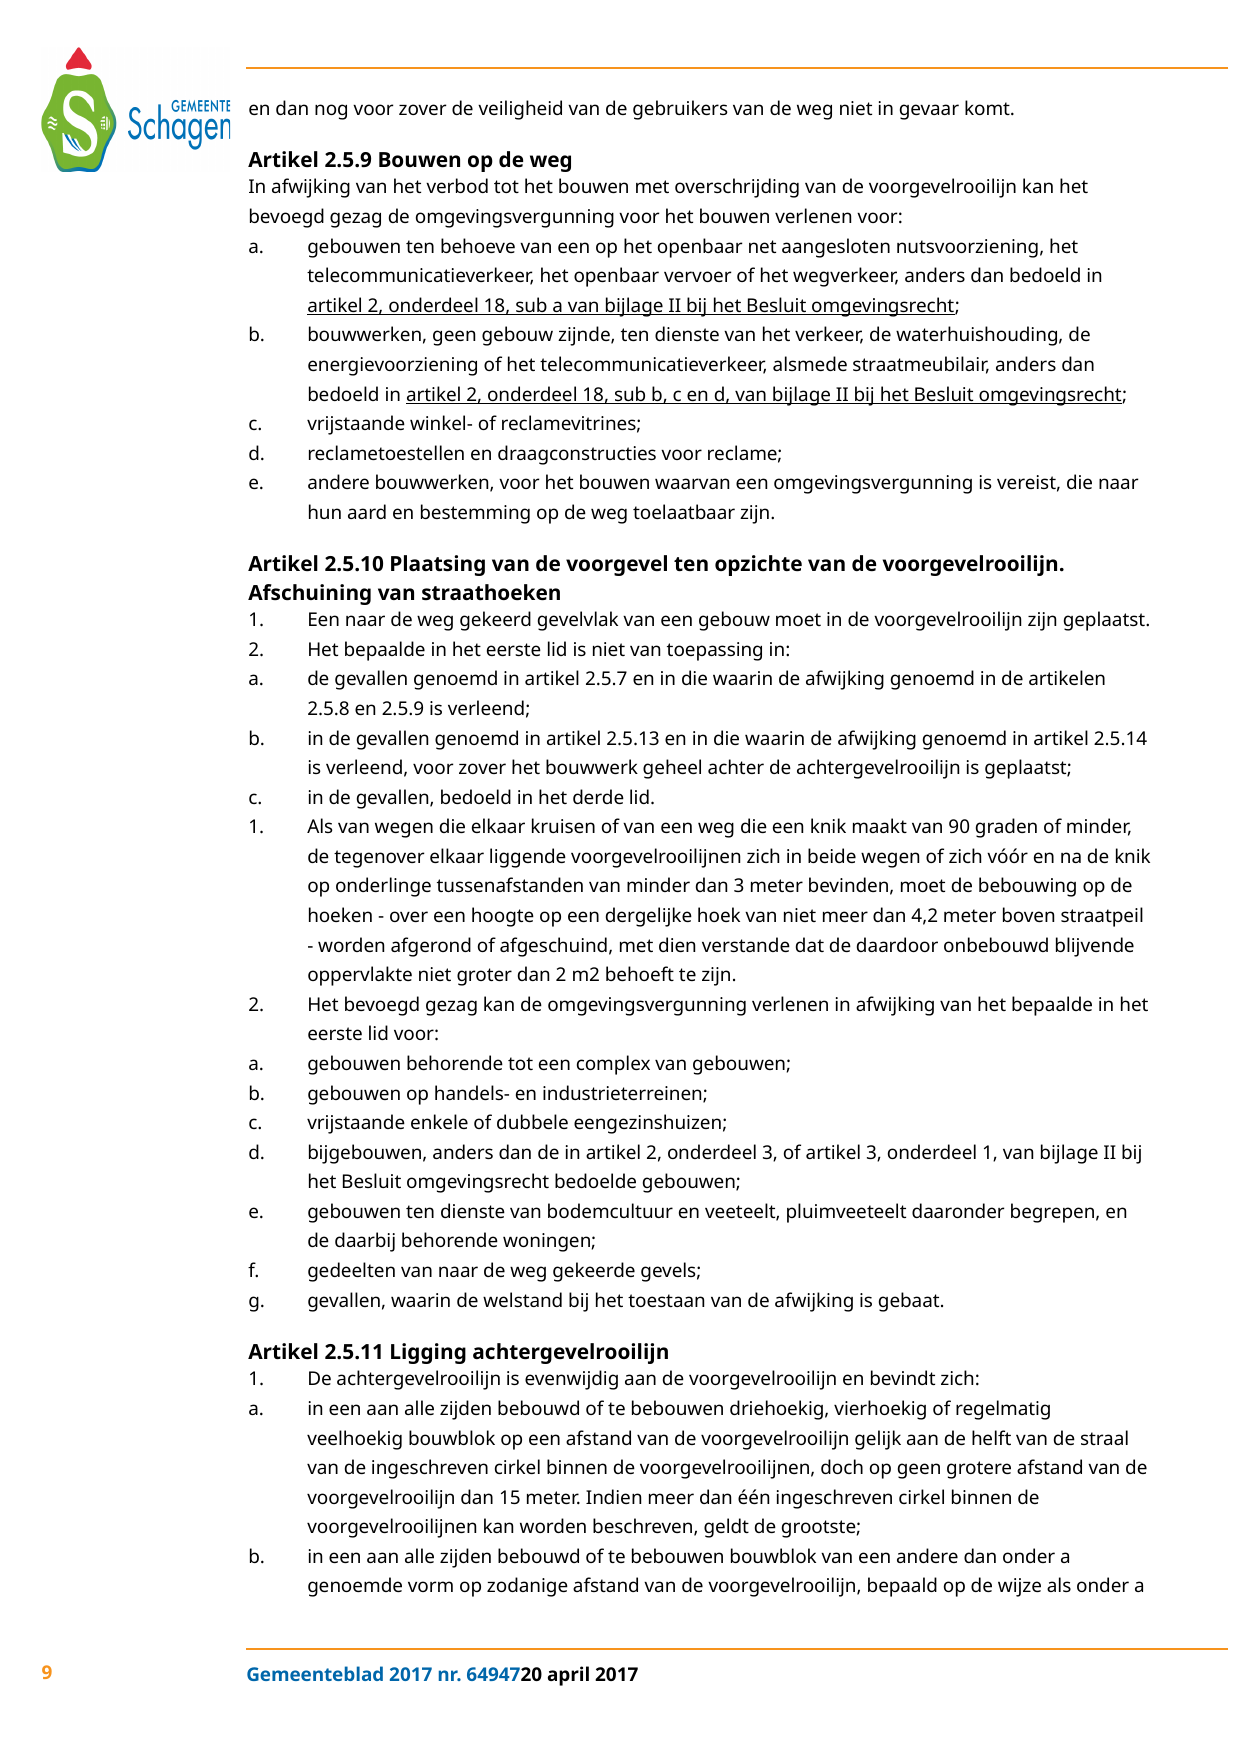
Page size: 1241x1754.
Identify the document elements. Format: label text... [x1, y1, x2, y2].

list de gevallen genoemd in artikel 2.5.7 en in die waarin de afwijking genoemd in de artikelen 2.5.8 en 2.5.9 is verleend; [248, 666, 1152, 721]
list bijgebouwen, anders dan de in artikel 2, onderdeel 3, of artikel 3, onderdeel 1, van bijlage II bij het Besluit omgevingsrecht bedoelde gebouwen; [248, 1139, 1152, 1194]
list gevallen, waarin de welstand bij het toestaan van de afwijking is gebaat. [248, 1287, 1152, 1312]
list bouwwerken, geen gebouw zijnde, ten dienste van het verkeer, de waterhuishouding, de energievoorziening of het telecommunicatieverkeer, alsmede straatmeubilair, anders dan bedoeld in artikel 2, onderdeel 18, sub b, c en d, van bijlage II bij het Besluit omgevingsrecht; [248, 322, 1152, 406]
list in een aan alle zijden bebouwd of te bebouwen driehoekig, vierhoekig of regelmatig veelhoekig bouwblok op een afstand van de voorgevelrooilijn gelijk aan de helft van de straal van de ingeschreven cirkel binnen de voorgevelrooilijnen, doch op geen grotere afstand van de voorgevelrooilijn dan 15 meter. Indien meer dan één ingeschreven cirkel binnen de voorgevelrooilijnen kan worden beschreven, geldt de grootste; [248, 1395, 1152, 1539]
text en dan nog voor zover de veiligheid van de gebruikers van de weg niet in gevaar komt. [248, 95, 1152, 121]
list Als van wegen die elkaar kruisen of van een weg die een knik maakt van 90 graden of minder, de tegenover elkaar liggende voorgevelrooilijnen zich in beide wegen of zich vóór en na de knik op onderlinge tussenafstanden van minder dan 3 meter bevinden, moet de bebouwing op de hoeken - over een hoogte op een dergelijke hoek van niet meer dan 4,2 meter boven straatpeil - worden afgerond of afgeschuind, met dien verstande dat de daardoor onbebouwd blijvende oppervlakte niet groter dan 2 m2 behoeft te zijn. [248, 813, 1152, 987]
list in de gevallen genoemd in artikel 2.5.13 en in die waarin de afwijking genoemd in artikel 2.5.14 is verleend, voor zover het bouwwerk geheel achter de achtergevelrooilijn is geplaatst; [248, 725, 1152, 780]
text Artikel 2.5.9 Bouwen op de weg [248, 145, 1152, 174]
text Artikel 2.5.10 Plaatsing van de voorgevel ten opzichte van de voorgevelrooilijn. Afschuining van straathoeken [248, 549, 1152, 606]
list gebouwen ten dienste van bodemcultuur en veeteelt, pluimveeteelt daaronder begrepen, en de daarbij behorende woningen; [248, 1198, 1152, 1253]
list Het bepaalde in het eerste lid is niet van toepassing in: [248, 636, 1152, 662]
list gebouwen ten behoeve van een op het openbaar net aangesloten nutsvoorziening, het telecommunicatieverkeer, het openbaar vervoer of het wegverkeer, anders dan bedoeld in artikel 2, onderdeel 18, sub a van bijlage II bij het Besluit omgevingsrecht; [248, 233, 1152, 318]
list De achtergevelrooilijn is evenwijdig aan de voorgevelrooilijn en bevindt zich: [248, 1366, 1152, 1391]
list vrijstaande winkel- of reclamevitrines; [248, 410, 1152, 436]
list gedeelten van naar de weg gekeerde gevels; [248, 1257, 1152, 1283]
list reclametoestellen en draagconstructies voor reclame; [248, 440, 1152, 466]
list in de gevallen, bedoeld in het derde lid. [248, 784, 1152, 809]
list in een aan alle zijden bebouwd of te bebouwen bouwblok van een andere dan onder a genoemde vorm op zodanige afstand van de voorgevelrooilijn, bepaald op de wijze als onder a [248, 1543, 1152, 1598]
list andere bouwwerken, voor het bouwen waarvan een omgevingsvergunning is vereist, die naar hun aard en bestemming op de weg toelaatbaar zijn. [248, 469, 1152, 525]
list vrijstaande enkele of dubbele eengezinshuizen; [248, 1109, 1152, 1135]
list Het bevoegd gezag kan de omgevingsvergunning verlenen in afwijking van het bepaalde in het eerste lid voor: [248, 991, 1152, 1046]
list gebouwen op handels- en industrieterreinen; [248, 1080, 1152, 1105]
text Artikel 2.5.11 Ligging achtergevelrooilijn [248, 1337, 1152, 1366]
list gebouwen behorende tot een complex van gebouwen; [248, 1050, 1152, 1076]
picture [41, 47, 231, 172]
text In afwijking van het verbod tot het bouwen met overschrijding van de voorgevelrooilijn kan het bevoegd gezag de omgevingsvergunning voor het bouwen verlenen voor: [248, 174, 1152, 229]
list Een naar de weg gekeerd gevelvlak van een gebouw moet in de voorgevelrooilijn zijn geplaatst. [248, 606, 1152, 632]
